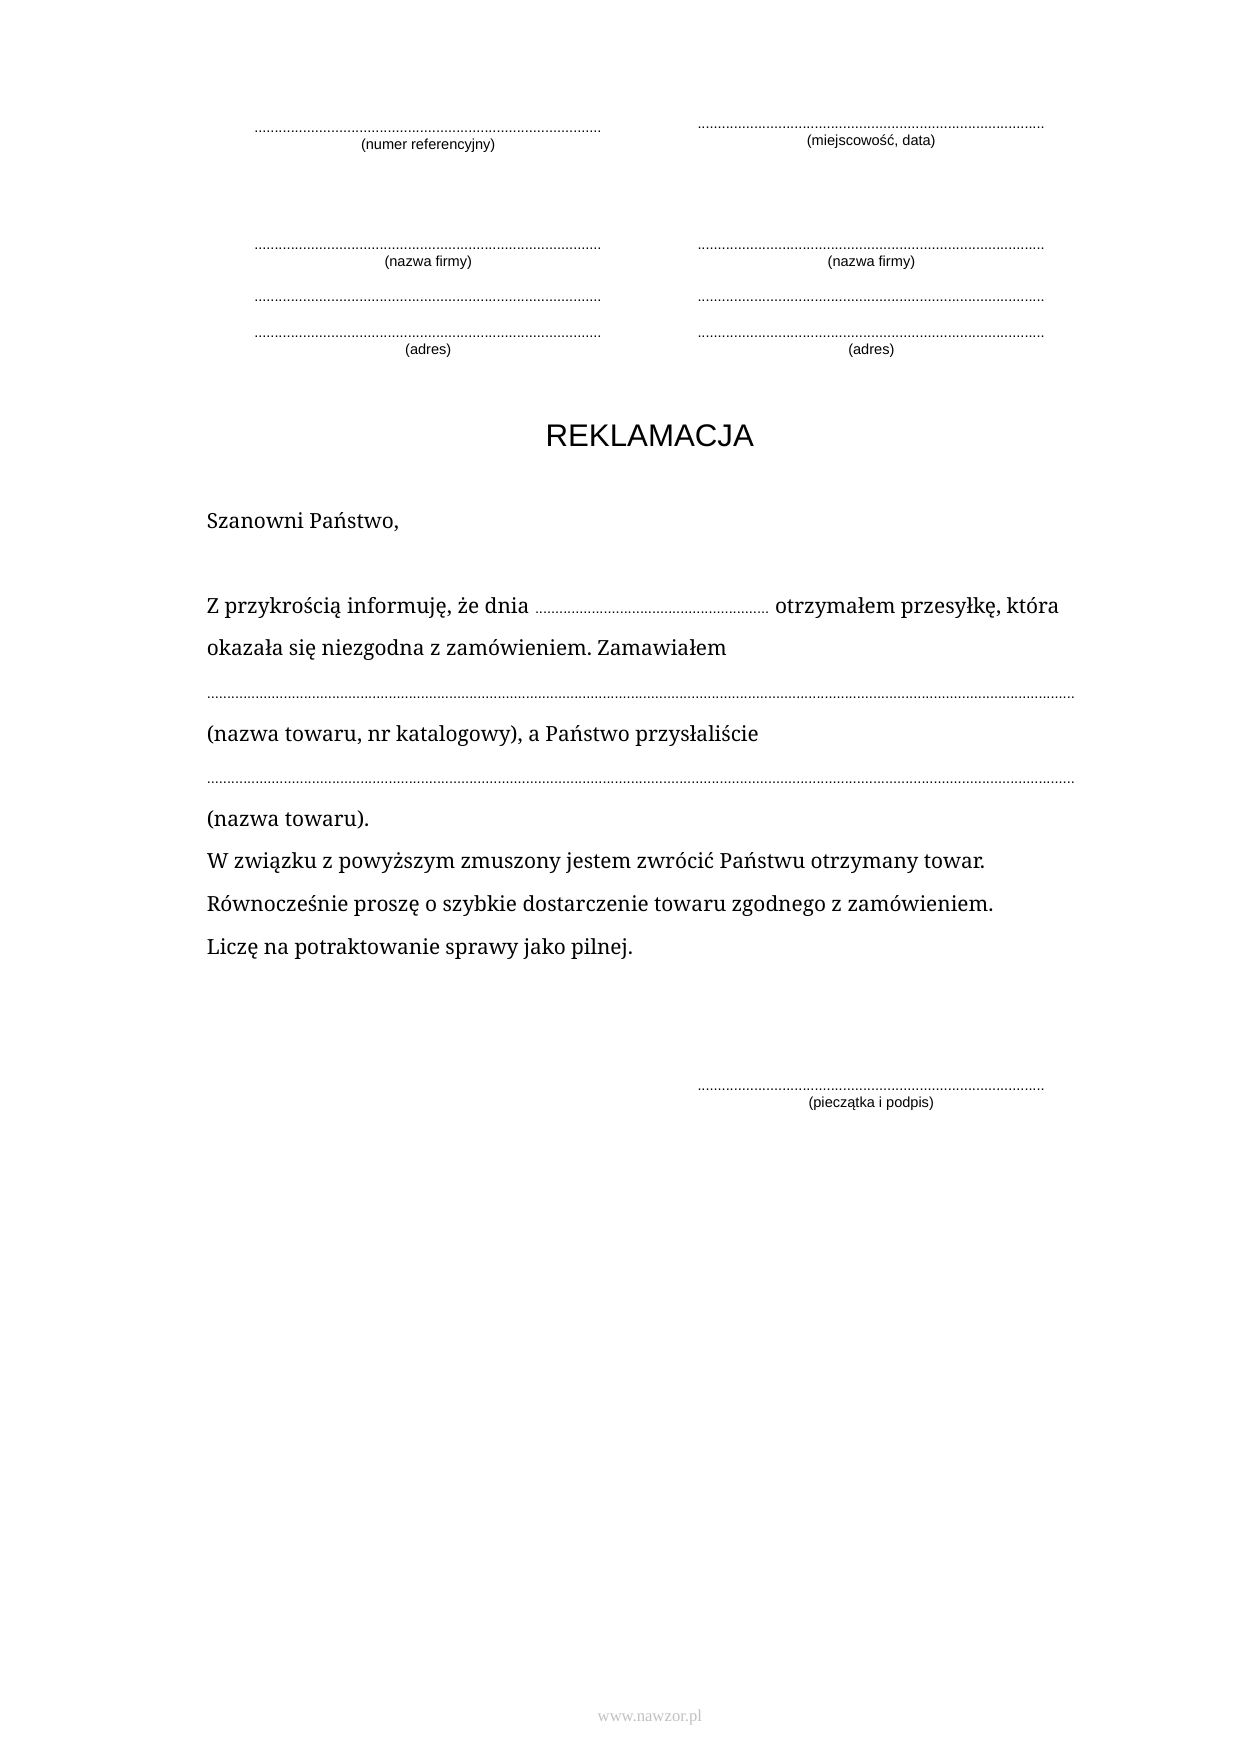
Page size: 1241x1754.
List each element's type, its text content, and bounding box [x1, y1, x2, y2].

table_cell ...................................................................................... ...................................................................................... (adres) [207, 269, 649, 358]
table_header ...................................................................................... (nazwa firmy) [207, 216, 649, 269]
table_header ...................................................................................... (pieczątka i podpis) [650, 1022, 1093, 1116]
text Szanowni Państwo, Z przykrością informuję, że dnia .......................................................... otrzymałem przesyłkę, która okazała się niezgodna z zamówieniem. Zamawiałem ....................................................................................................................................................................................................................... (nazwa towaru, nr katalogowy), a Państwo przysłaliście ....................................................................................................................................................................................................................... (nazwa towaru). W związku z powyższym zmuszony jestem zwrócić Państwu otrzymany towar. Równocześnie proszę o szybkie dostarczenie towaru zgodnego z zamówieniem. Liczę na potraktowanie sprawy jako pilnej. [207, 506, 1093, 960]
table_header [207, 1022, 649, 1116]
table_cell ...................................................................................... ...................................................................................... (adres) [650, 269, 1093, 358]
subtitle REKLAMACJA [207, 417, 1093, 453]
table_header ...................................................................................... (nazwa firmy) [650, 216, 1093, 269]
